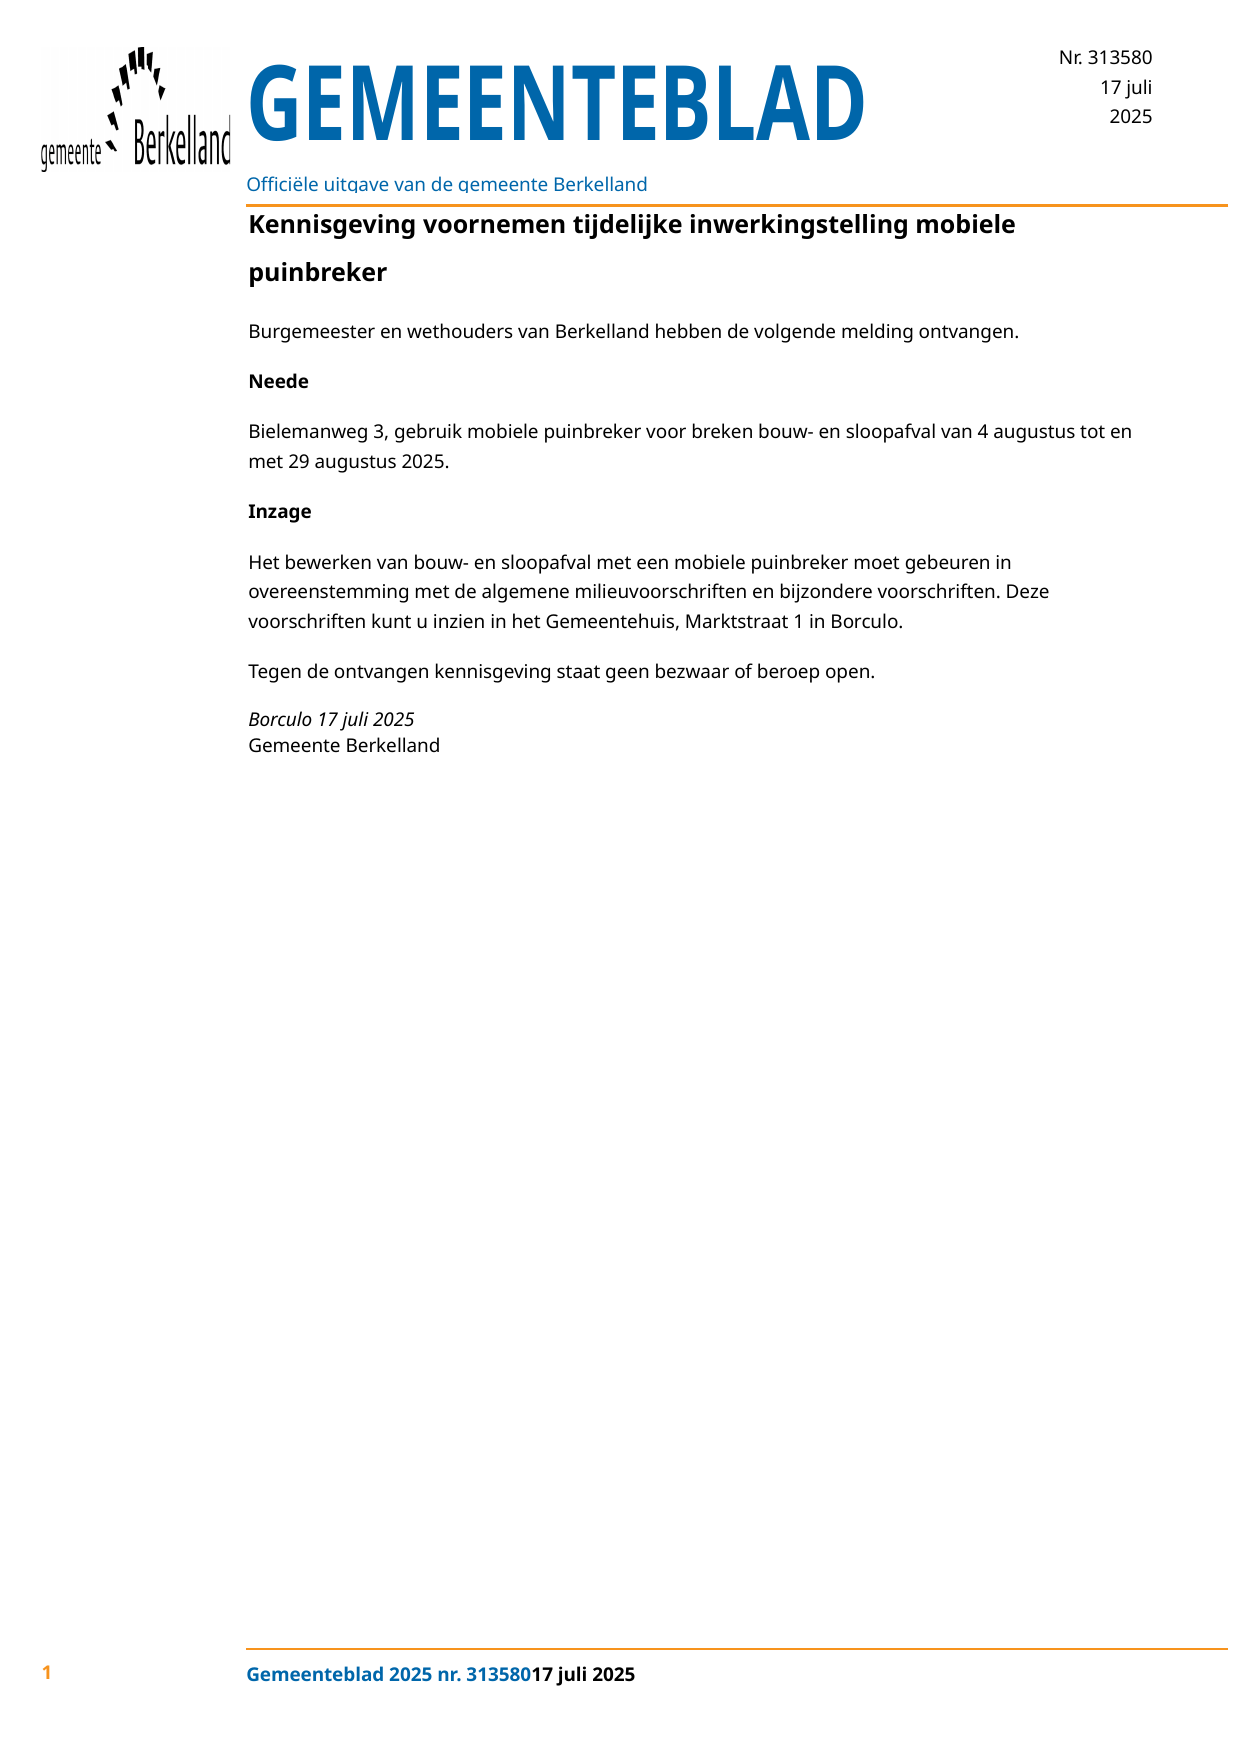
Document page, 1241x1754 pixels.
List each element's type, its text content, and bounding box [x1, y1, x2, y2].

text Tegen de ontvangen kennisgeving staat geen bezwaar of beroep open. [248, 659, 1152, 684]
text Gemeente Berkelland [248, 732, 1152, 758]
text Het bewerken van bouw- en sloopafval met een mobiele puinbreker moet gebeuren in overeenstemming met de algemene milieuvoorschriften en bijzondere voorschriften. Deze voorschriften kunt u inzien in het Gemeentehuis, Marktstraat 1 in Borculo. [248, 549, 1152, 634]
text Neede [248, 368, 1152, 394]
text Inzage [248, 499, 1152, 524]
picture [41, 47, 231, 172]
text Borculo 17 juli 2025 [248, 707, 1152, 732]
text Kennisgeving voornemen tijdelijke inwerkingstelling mobiele puinbreker [248, 207, 1152, 288]
text Bielemanweg 3, gebruik mobiele puinbreker voor breken bouw- en sloopafval van 4 augustus tot en met 29 augustus 2025. [248, 419, 1152, 474]
text Burgemeester en wethouders van Berkelland hebben de volgende melding ontvangen. [248, 318, 1152, 344]
